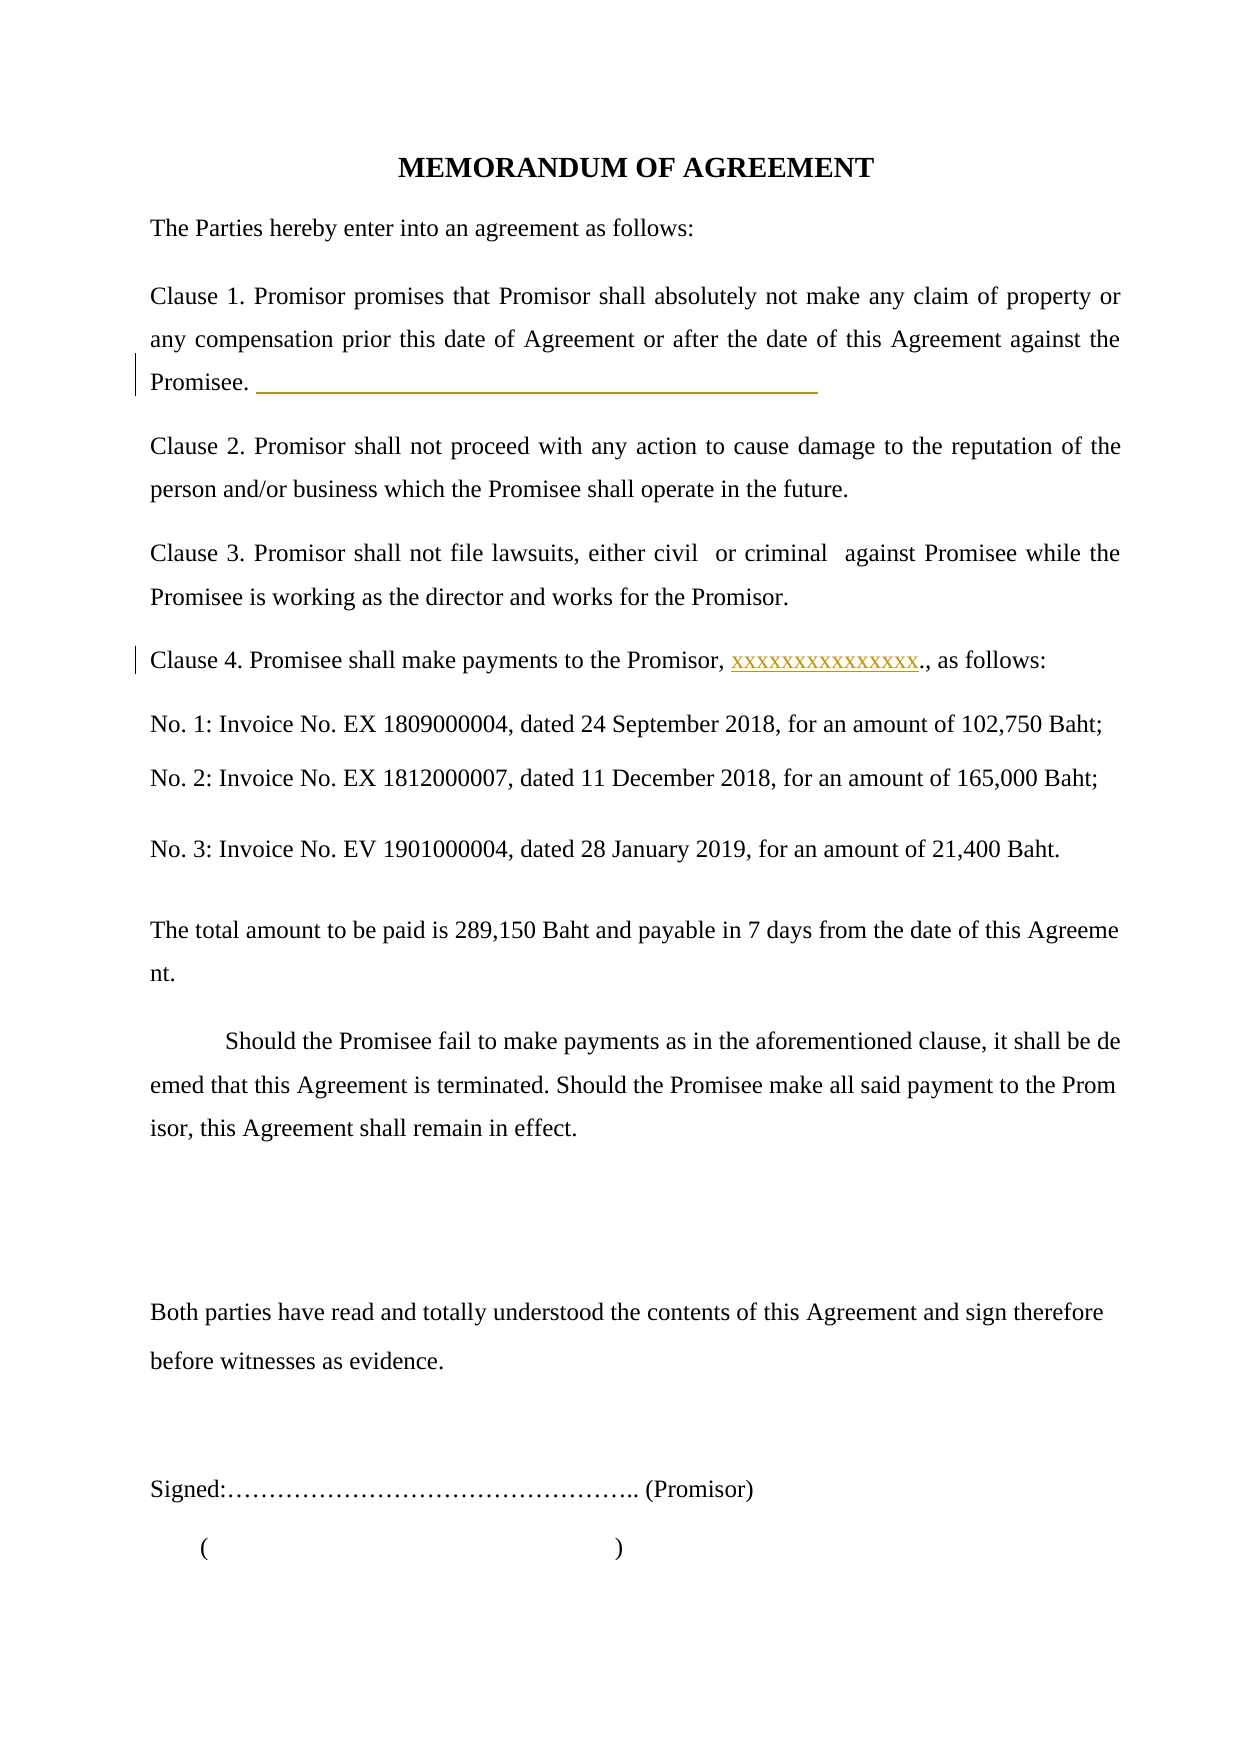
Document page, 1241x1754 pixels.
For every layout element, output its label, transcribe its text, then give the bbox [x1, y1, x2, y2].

text No. 3: Invoice No. EV 1901000004, dated 28 January 2019, for an amount of 21,400 Baht. [150, 817, 1122, 868]
text Clause 3. Promisor shall not file lawsuits, either civil or criminal against Promisee while the Promisee is working as the director and works for the Promisor. [150, 538, 1122, 610]
text Clause 2. Promisor shall not proceed with any action to cause damage to the reputation of the person and/or business which the Promisee shall operate in the future. [150, 431, 1122, 503]
text No. 2: Invoice No. EX 1812000007, dated 11 December 2018, for an amount of 165,000 Baht; [150, 763, 1122, 792]
text Signed:………………………………………….. (Promisor) [150, 1474, 1122, 1503]
text Both parties have read and totally understood the contents of this Agreement and sign therefore before witnesses as evidence. [150, 1297, 1122, 1377]
text The total amount to be paid is 289,150 Baht and payable in 7 days from the date of this Agreement. [150, 915, 1122, 987]
text MEMORANDUM OF AGREEMENT [150, 150, 1122, 183]
text ( ) [150, 1532, 1122, 1561]
text Clause 1. Promisor promises that Promisor shall absolutely not make any claim of property or any compensation prior this date of Agreement or after the date of this Agreement against the Promisee. [150, 281, 1122, 396]
text No. 1: Invoice No. EX 1809000004, dated 24 September 2018, for an amount of 102,750 Baht; [150, 709, 1122, 738]
text Should the Promisee fail to make payments as in the aforementioned clause, it shall be deemed that this Agreement is terminated. Should the Promisee make all said payment to the Promisor, this Agreement shall remain in effect. [150, 1022, 1122, 1142]
text The Parties hereby enter into an agreement as follows: [150, 209, 1122, 243]
text Clause 4. Promisee shall make payments to the Promisor, xxxxxxxxxxxxxxx., as follows: [150, 646, 1122, 674]
